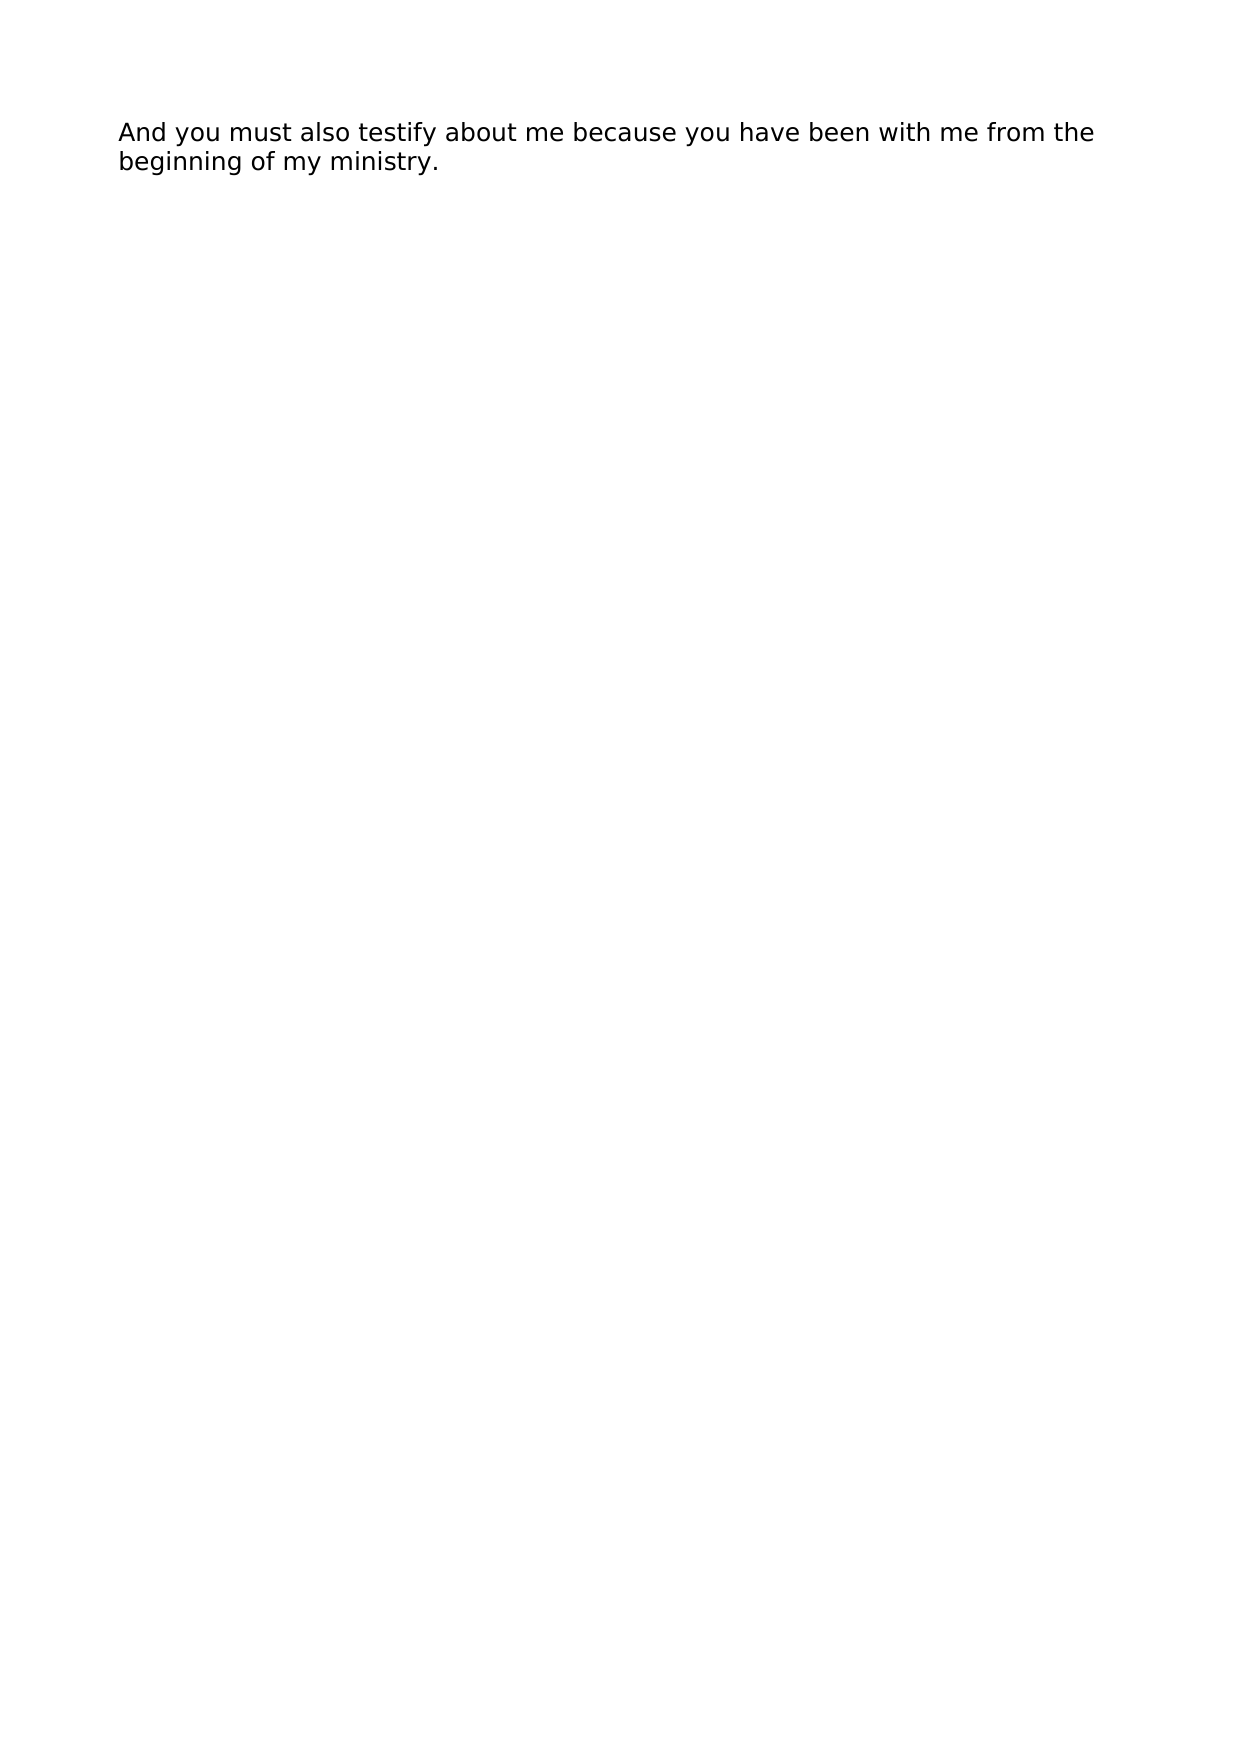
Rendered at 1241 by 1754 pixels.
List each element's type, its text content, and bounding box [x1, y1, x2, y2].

text And you must also testify about me because you have been with me from the beginning of my ministry. [118, 118, 1122, 176]
